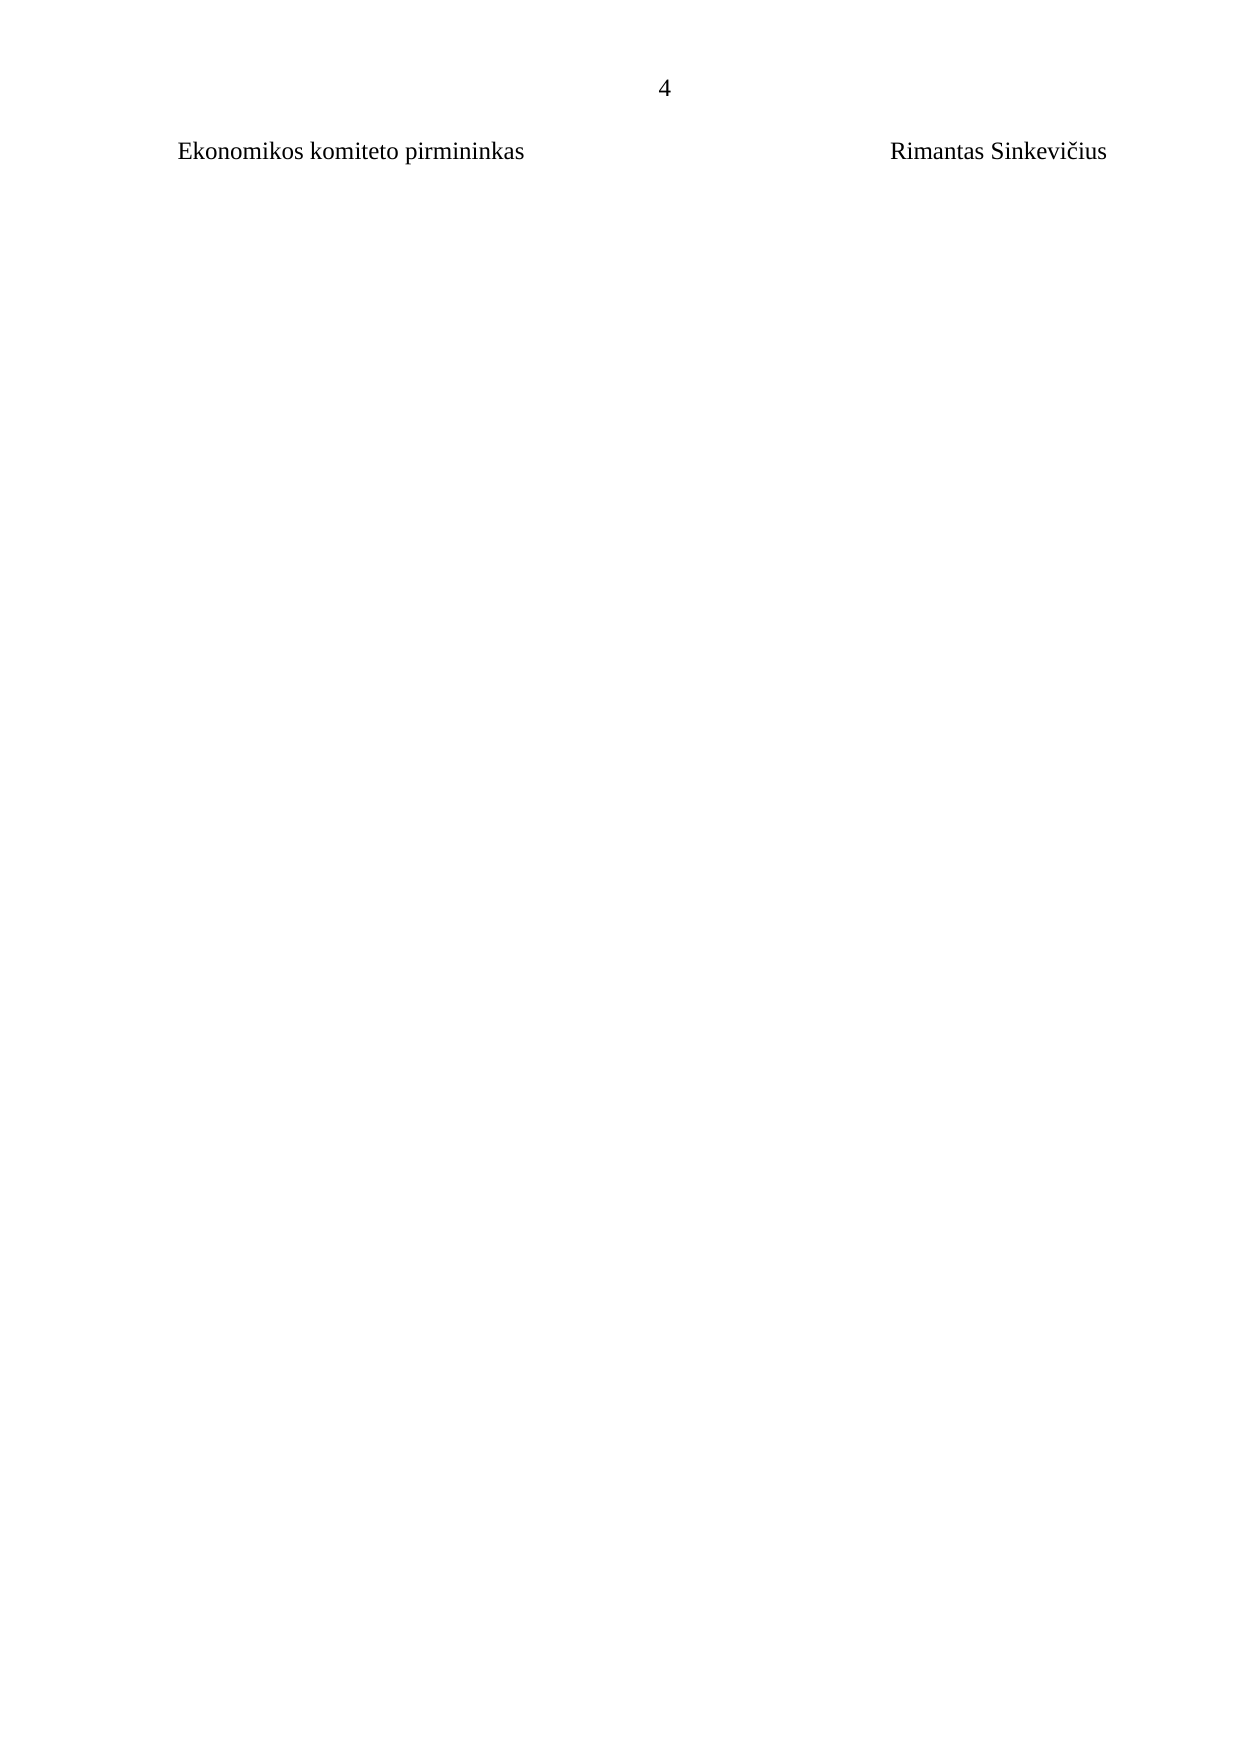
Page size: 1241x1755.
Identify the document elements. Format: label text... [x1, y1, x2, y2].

text Ekonomikos komiteto pirmininkas Rimantas Sinkevičius [177, 136, 1137, 165]
